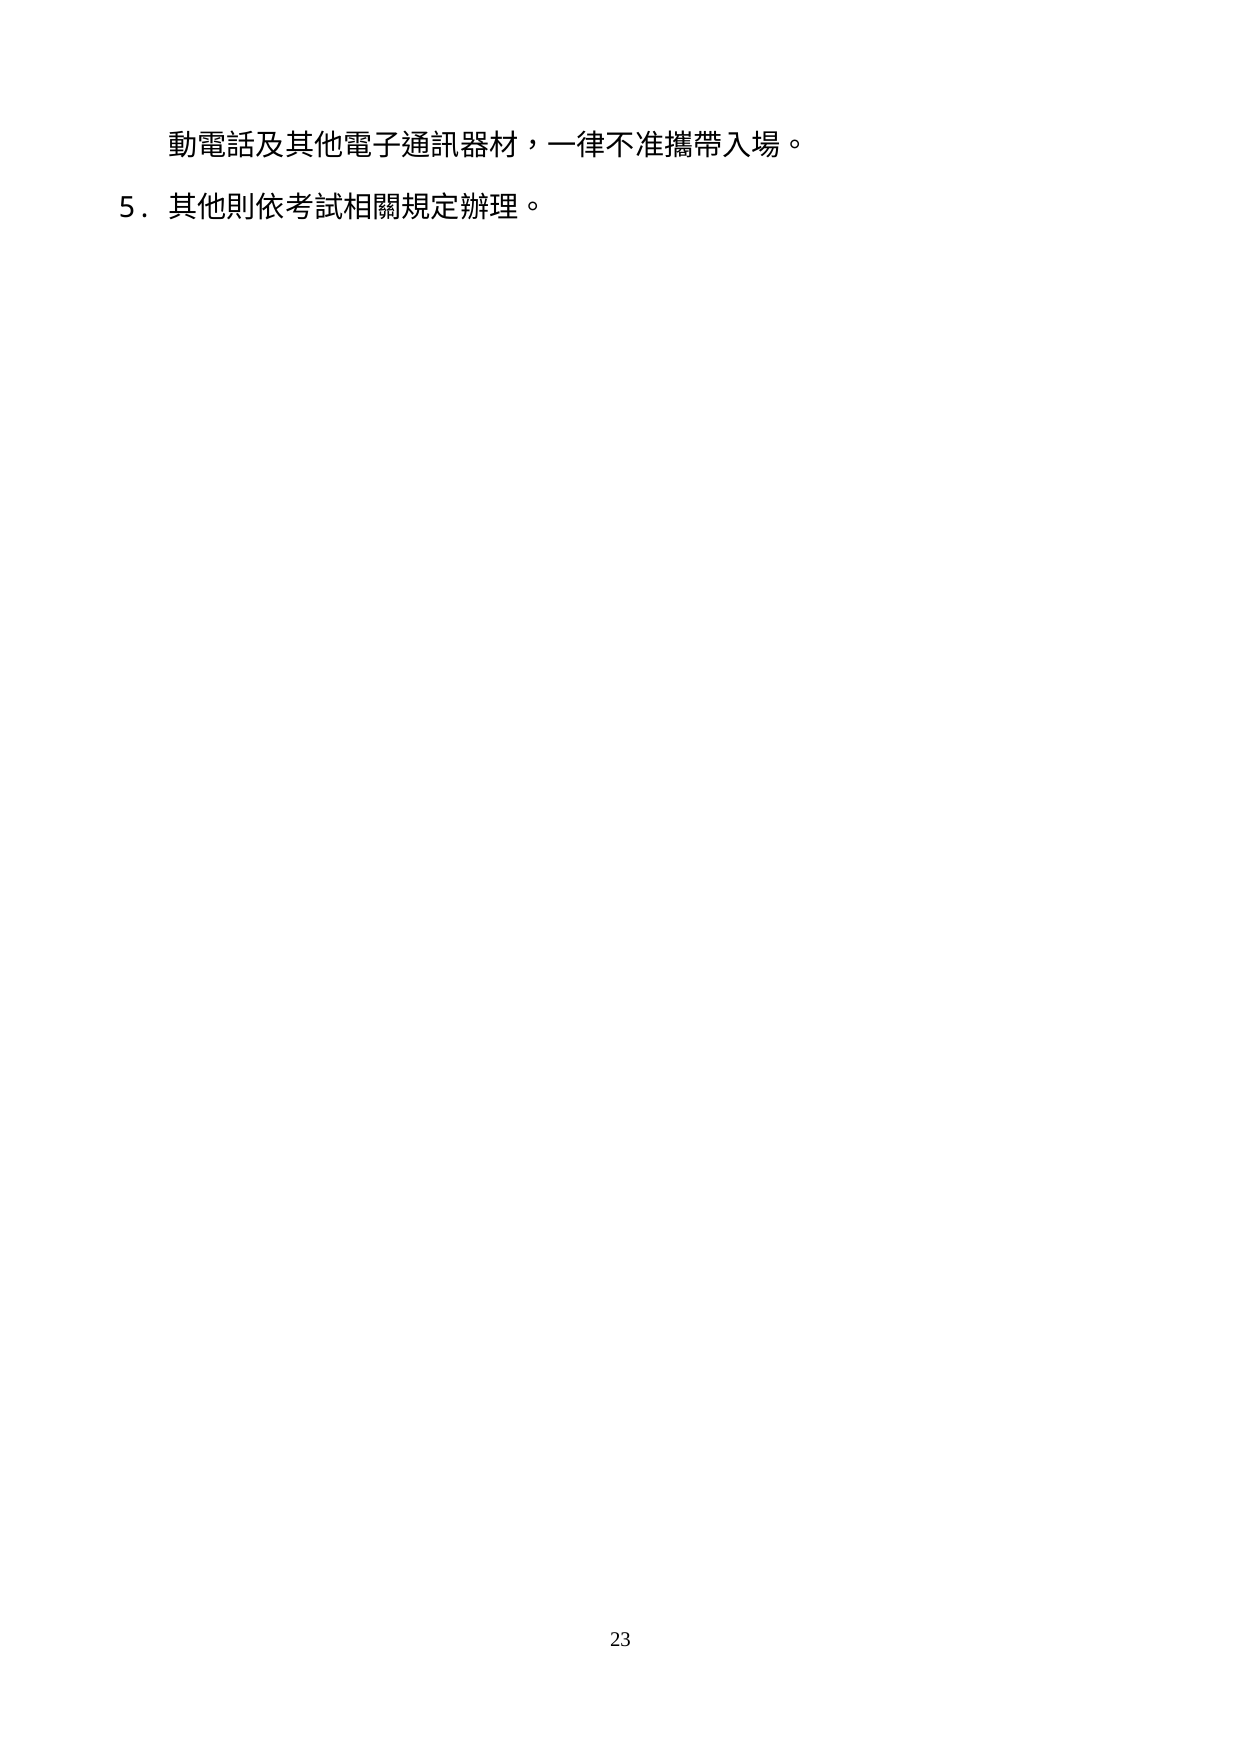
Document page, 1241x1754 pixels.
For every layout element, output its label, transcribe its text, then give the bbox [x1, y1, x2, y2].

list 動電話及其他電子通訊器材，一律不准攜帶入場。 [118, 101, 1122, 163]
list 其他則依考試相關規定辦理。 [118, 163, 1122, 226]
